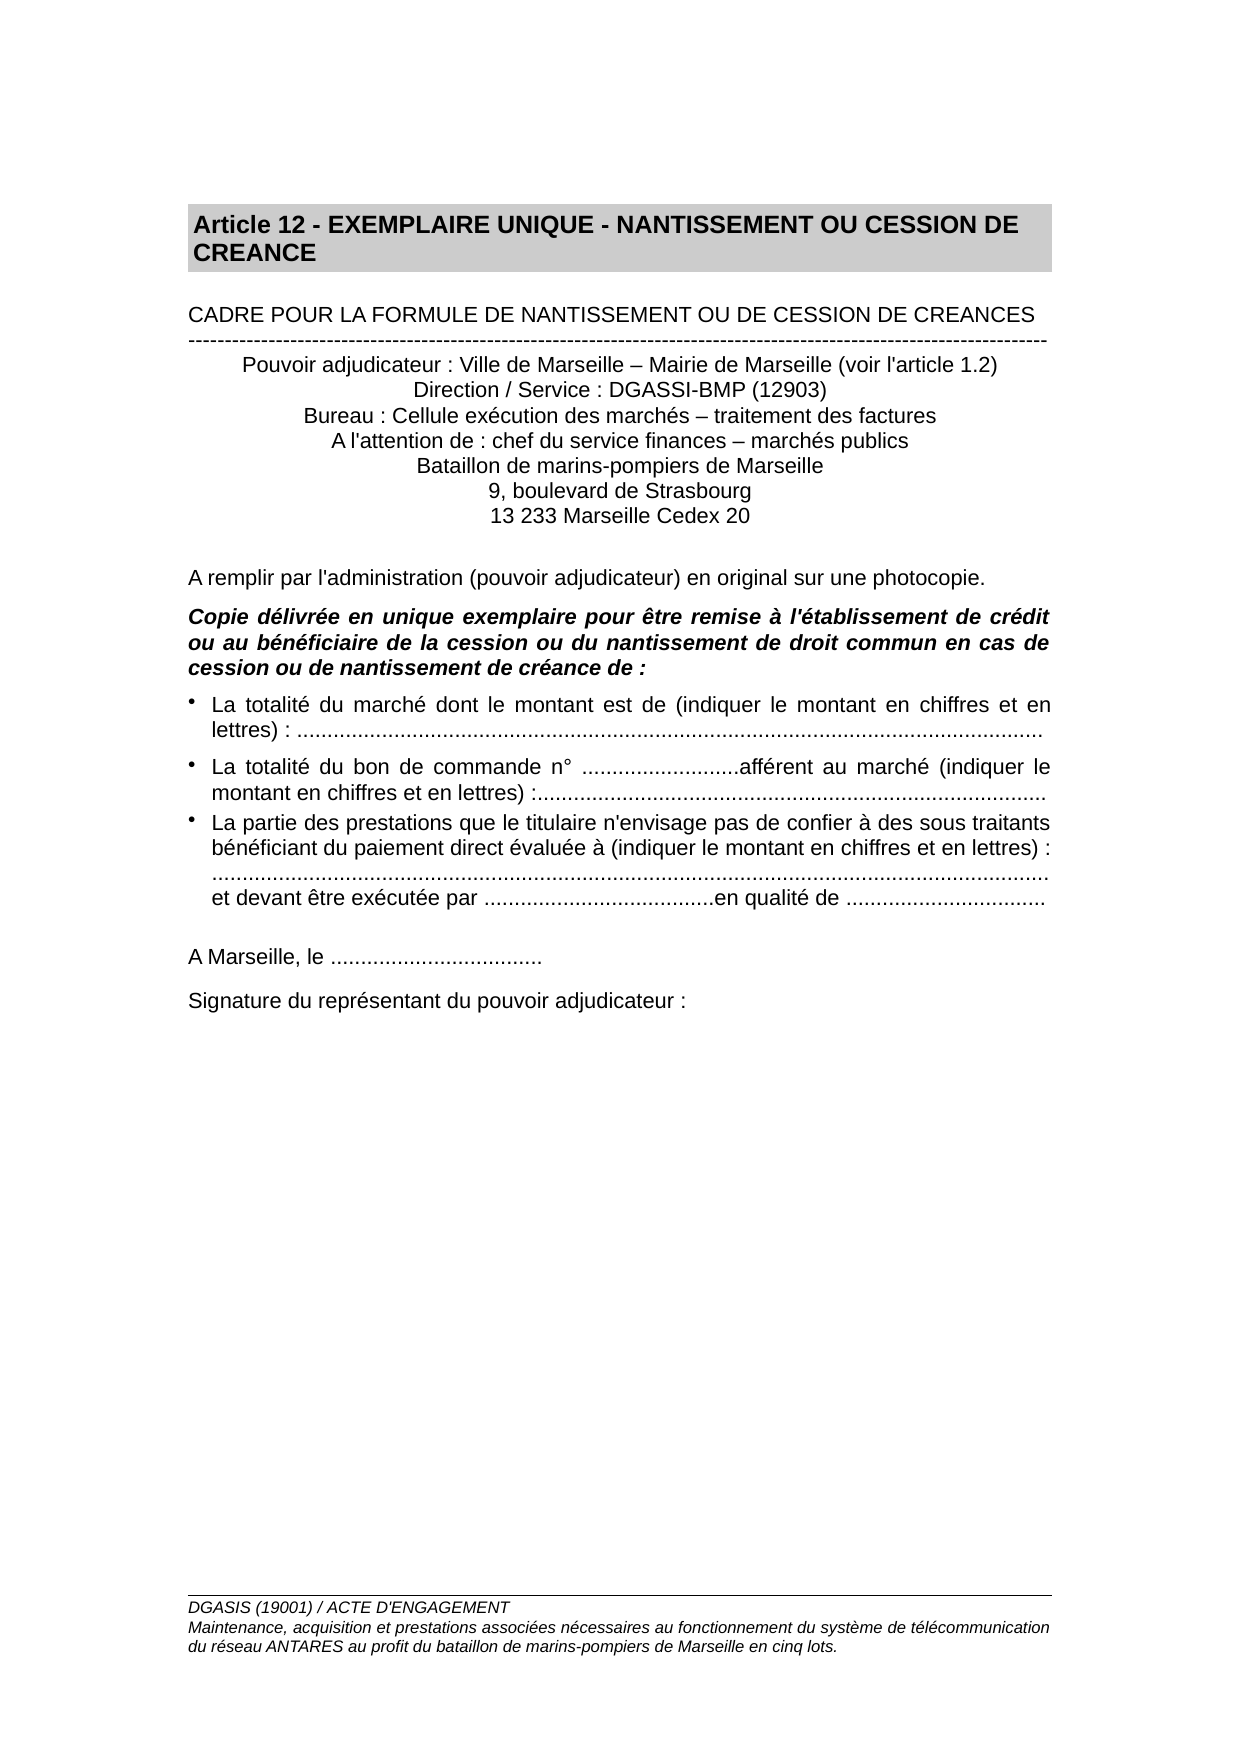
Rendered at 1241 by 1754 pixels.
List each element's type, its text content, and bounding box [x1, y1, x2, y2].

text Copie délivrée en unique exemplaire pour être remise à l'établissement de crédit ou au bénéficiaire de la cession ou du nantissement de droit commun en cas de cession ou de nantissement de créance de : [188, 604, 1052, 680]
text A Marseille, le ................................... [188, 944, 1052, 969]
text Bataillon de marins-pompiers de Marseille [188, 453, 1052, 478]
text A remplir par l'administration (pouvoir adjudicateur) en original sur une photocopie. [188, 564, 1052, 590]
list La totalité du marché dont le montant est de (indiquer le montant en chiffres et en lettres) : ........................................................................................................................... [188, 692, 1052, 742]
text Pouvoir adjudicateur : Ville de Marseille – Mairie de Marseille (voir l'article 1.2) [188, 352, 1052, 377]
list et devant être exécutée par ......................................en qualité de ................................. [188, 885, 1052, 910]
text Signature du représentant du pouvoir adjudicateur : [188, 988, 1052, 1013]
subtitle EXEMPLAIRE UNIQUE - NANTISSEMENT OU CESSION DE CREANCE [190, 207, 1050, 270]
text A l'attention de : chef du service finances – marchés publics [188, 428, 1052, 453]
text Bureau : Cellule exécution des marchés – traitement des factures [188, 403, 1052, 428]
text 9, boulevard de Strasbourg [188, 478, 1052, 503]
list La totalité du bon de commande n° ..........................afférent au marché (indiquer le montant en chiffres et en lettres) :.................................................................................... [188, 754, 1052, 804]
text 13 233 Marseille Cedex 20 [188, 503, 1052, 529]
text ---------------------------------------------------------------------------------------------------------------------- [188, 327, 1052, 352]
text CADRE POUR LA FORMULE DE NANTISSEMENT OU DE CESSION DE CREANCES [188, 302, 1052, 327]
list La partie des prestations que le titulaire n'envisage pas de confier à des sous traitants bénéficiant du paiement direct évaluée à (indiquer le montant en chiffres et en lettres) : .......................................................................................................................................... [188, 809, 1052, 885]
text Direction / Service : DGASSI-BMP (12903) [188, 377, 1052, 403]
